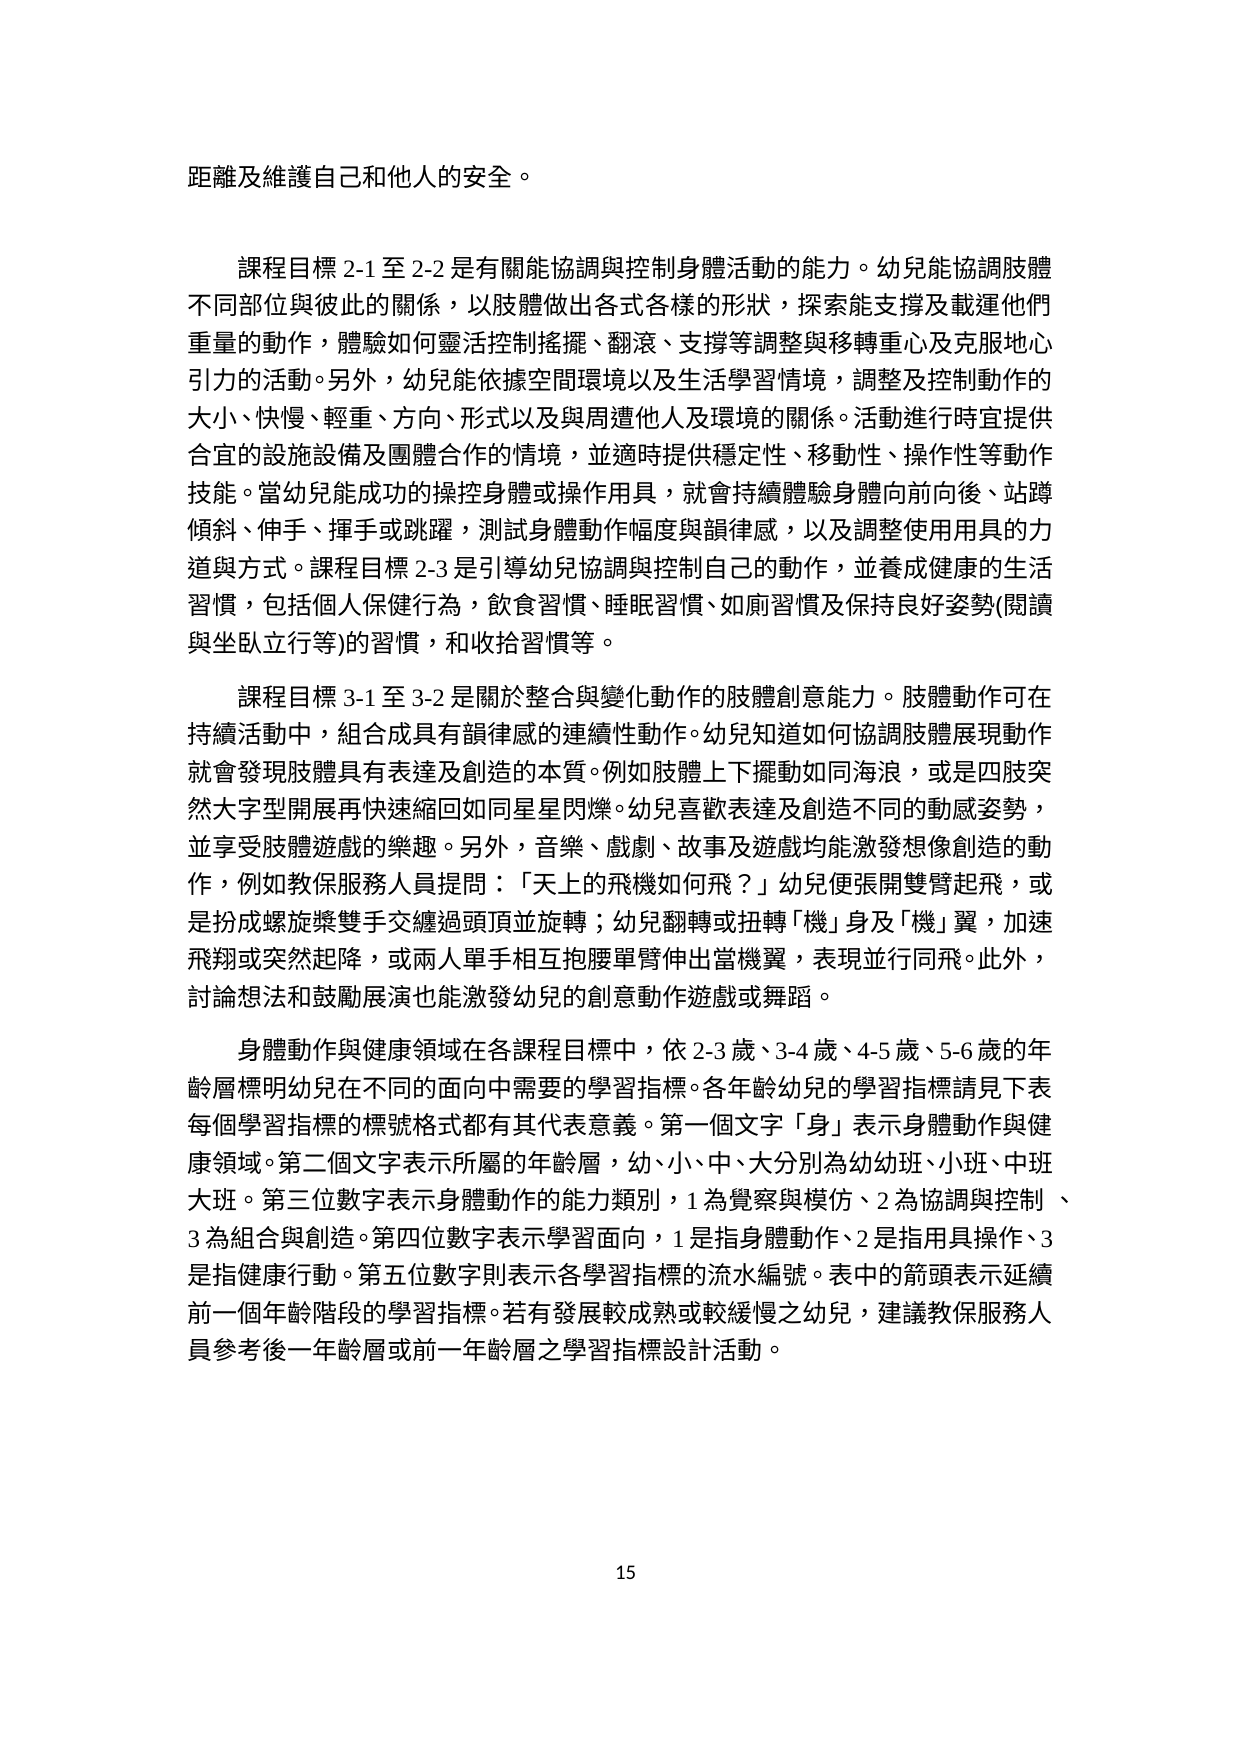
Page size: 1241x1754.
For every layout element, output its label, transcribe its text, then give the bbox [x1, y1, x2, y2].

text 課程目標3-1至3-2是關於整合與變化動作的肢體創意能力。肢體動作可在持續活動中，組合成具有韻律感的連續性動作。幼兒知道如何協調肢體展現動作，就會發現肢體具有表達及創造的本質。例如肢體上下擺動如同海浪，或是四肢突然大字型開展再快速縮回如同星星閃爍。幼兒喜歡表達及創造不同的動感姿勢，並享受肢體遊戲的樂趣。另外，音樂、戲劇、故事及遊戲均能激發想像創造的動作，例如教保服務人員提問：「天上的飛機如何飛？」幼兒便張開雙臂起飛，或是扮成螺旋槳雙手交纏過頭頂並旋轉；幼兒翻轉或扭轉「機」身及「機」翼，加速飛翔或突然起降，或兩人單手相互抱腰單臂伸出當機翼，表現並行同飛。此外，討論想法和鼓勵展演也能激發幼兒的創意動作遊戲或舞蹈。 [187, 676, 1053, 1014]
text 課程目標1-1至1-2，是有關幼兒覺察與模仿有關身體的穩定性動作、移動性動作及用具操作等動作技能。課程目標1-3是讓幼兒覺察與模仿健康行為及安全的動作。健康行為是指與個人健康維持、健康恢復及健康改善有關的行為模式，包括個人衛生、保健行為，飲食習慣、睡眠習慣、如廁習慣及保持良好姿勢(閱讀與坐臥立行等)的習慣，和收拾習慣等。安全的活動意指保持身體活動時安全的距離及維護自己和他人的安全。 [187, 156, 1053, 194]
text 身體動作與健康領域在各課程目標中，依2-3歲、3-4歲、4-5歲、5-6歲的年齡層標明幼兒在不同的面向中需要的學習指標。各年齡幼兒的學習指標請見下表。每個學習指標的標號格式都有其代表意義。第一個文字「身」表示身體動作與健康領域。第二個文字表示所屬的年齡層，幼、小、中、大分別為幼幼班、小班、中班、大班。第三位數字表示身體動作的能力類別，1為覺察與模仿、2為協調與控制、3為組合與創造。第四位數字表示學習面向，1是指身體動作、2是指用具操作、3是指健康行動。第五位數字則表示各學習指標的流水編號。表中的箭頭表示延續前一個年齡階段的學習指標。若有發展較成熟或較緩慢之幼兒，建議教保服務人員參考後一年齡層或前一年齡層之學習指標設計活動。 [187, 1030, 1053, 1368]
text 課程目標2-1至2-2是有關能協調與控制身體活動的能力。幼兒能協調肢體不同部位與彼此的關係，以肢體做出各式各樣的形狀，探索能支撐及載運他們重量的動作，體驗如何靈活控制搖擺、翻滾、支撐等調整與移轉重心及克服地心引力的活動。另外，幼兒能依據空間環境以及生活學習情境，調整及控制動作的大小、快慢、輕重、方向、形式以及與周遭他人及環境的關係。活動進行時宜提供合宜的設施設備及團體合作的情境，並適時提供穩定性、移動性、操作性等動作技能。當幼兒能成功的操控身體或操作用具，就會持續體驗身體向前向後、站蹲、傾斜、伸手、揮手或跳躍，測試身體動作幅度與韻律感，以及調整使用用具的力道與方式。課程目標2-3是引導幼兒協調與控制自己的動作，並養成健康的生活習慣，包括個人保健行為，飲食習慣、睡眠習慣、如廁習慣及保持良好姿勢(閱讀與坐臥立行等)的習慣，和收拾習慣等。 [187, 248, 1053, 660]
